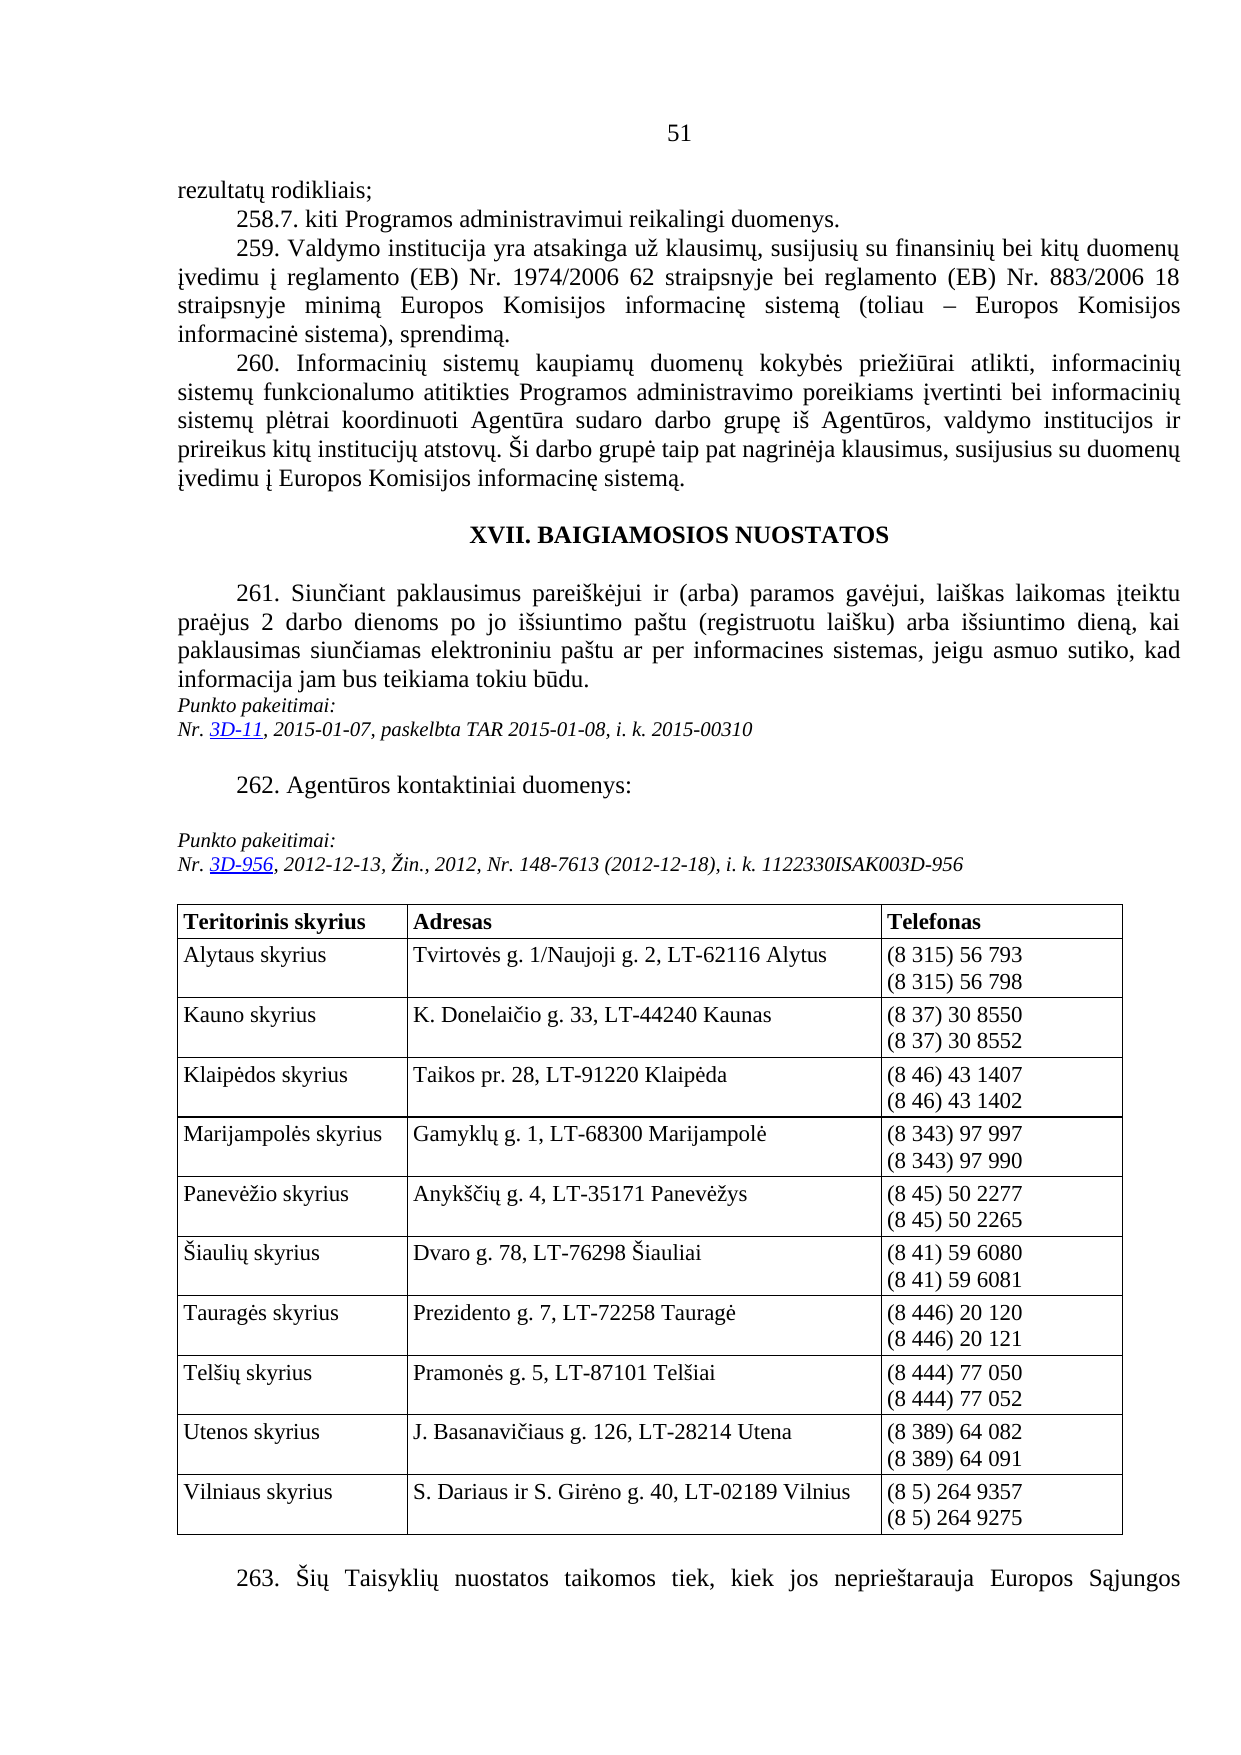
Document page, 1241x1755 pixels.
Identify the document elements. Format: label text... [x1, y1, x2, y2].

table_cell Šiaulių skyrius [178, 1237, 407, 1295]
table_cell Dvaro g. 78, LT-76298 Šiauliai [408, 1237, 881, 1295]
table_cell Gamyklų g. 1, LT-68300 Marijampolė [408, 1118, 881, 1176]
table_cell K. Donelaičio g. 33, LT-44240 Kaunas [408, 998, 881, 1057]
text Nr. 3D-956, 2012-12-13, Žin., 2012, Nr. 148-7613 (2012-12-18), i. k. 1122330ISAK003D-956 [177, 852, 1181, 876]
table_header Telefonas [882, 905, 1122, 938]
text 259. Valdymo institucija yra atsakinga už klausimų, susijusių su finansinių bei kitų duomenų įvedimu į reglamento (EB) Nr. 1974/2006 62 straipsnyje bei reglamento (EB) Nr. 883/2006 18 straipsnyje minimą Europos Komisijos informacinę sistemą (toliau – Europos Komisijos informacinė sistema), sprendimą. [177, 233, 1181, 348]
table_cell Prezidento g. 7, LT-72258 Tauragė [408, 1296, 881, 1355]
text 263. Šių Taisyklių nuostatos taikomos tiek, kiek jos neprieštarauja Europos Sąjungos [177, 1563, 1181, 1592]
table_header Teritorinis skyrius [178, 905, 407, 938]
table_cell Marijampolės skyrius [178, 1118, 407, 1176]
table_cell Utenos skyrius [178, 1415, 407, 1474]
table_cell Taikos pr. 28, LT-91220 Klaipėda [408, 1058, 881, 1116]
text rezultatų rodikliais; [177, 176, 1181, 204]
table_cell Kauno skyrius [178, 998, 407, 1057]
table_cell (8 389) 64 082 (8 389) 64 091 [882, 1415, 1122, 1474]
table_cell J. Basanavičiaus g. 126, LT-28214 Utena [408, 1415, 881, 1474]
table_cell (8 446) 20 120 (8 446) 20 121 [882, 1296, 1122, 1355]
text 262. Agentūros kontaktiniai duomenys: [177, 770, 1181, 799]
table_cell (8 45) 50 2277 (8 45) 50 2265 [882, 1177, 1122, 1236]
table_cell Telšių skyrius [178, 1356, 407, 1414]
table_cell S. Dariaus ir S. Girėno g. 40, LT-02189 Vilnius [408, 1475, 881, 1533]
table_cell Tauragės skyrius [178, 1296, 407, 1355]
text 261. Siunčiant paklausimus pareiškėjui ir (arba) paramos gavėjui, laiškas laikomas įteiktu praėjus 2 darbo dienoms po jo išsiuntimo paštu (registruotu laišku) arba išsiuntimo dieną, kai paklausimas siunčiamas elektroniniu paštu ar per informacines sistemas, jeigu asmuo sutiko, kad informacija jam bus teikiama tokiu būdu. [177, 578, 1181, 693]
text 260. Informacinių sistemų kaupiamų duomenų kokybės priežiūrai atlikti, informacinių sistemų funkcionalumo atitikties Programos administravimo poreikiams įvertinti bei informacinių sistemų plėtrai koordinuoti Agentūra sudaro darbo grupę iš Agentūros, valdymo institucijos ir prireikus kitų institucijų atstovų. Ši darbo grupė taip pat nagrinėja klausimus, susijusius su duomenų įvedimu į Europos Komisijos informacinę sistemą. [177, 348, 1181, 492]
text Punkto pakeitimai: [177, 827, 1181, 852]
table_cell (8 5) 264 9357 (8 5) 264 9275 [882, 1475, 1122, 1533]
table_cell Panevėžio skyrius [178, 1177, 407, 1236]
table_cell (8 41) 59 6080 (8 41) 59 6081 [882, 1237, 1122, 1295]
table_cell (8 37) 30 8550 (8 37) 30 8552 [882, 998, 1122, 1057]
table_cell (8 444) 77 050 (8 444) 77 052 [882, 1356, 1122, 1414]
table_cell Tvirtovės g. 1/Naujoji g. 2, LT-62116 Alytus [408, 939, 881, 997]
table_cell Pramonės g. 5, LT-87101 Telšiai [408, 1356, 881, 1414]
text 258.7. kiti Programos administravimui reikalingi duomenys. [177, 204, 1181, 233]
table_cell (8 46) 43 1407 (8 46) 43 1402 [882, 1058, 1122, 1116]
text Punkto pakeitimai: [177, 693, 1181, 717]
table_cell (8 315) 56 793 (8 315) 56 798 [882, 939, 1122, 997]
table_cell Vilniaus skyrius [178, 1475, 407, 1533]
text XVII. BAIGIAMOSIOS NUOSTATOS [177, 521, 1181, 549]
table_header Adresas [408, 905, 881, 938]
text Nr. 3D-11, 2015-01-07, paskelbta TAR 2015-01-08, i. k. 2015-00310 [177, 717, 1181, 741]
table_cell (8 343) 97 997 (8 343) 97 990 [882, 1118, 1122, 1176]
table_cell Anykščių g. 4, LT-35171 Panevėžys [408, 1177, 881, 1236]
table_cell Klaipėdos skyrius [178, 1058, 407, 1116]
table_cell Alytaus skyrius [178, 939, 407, 997]
